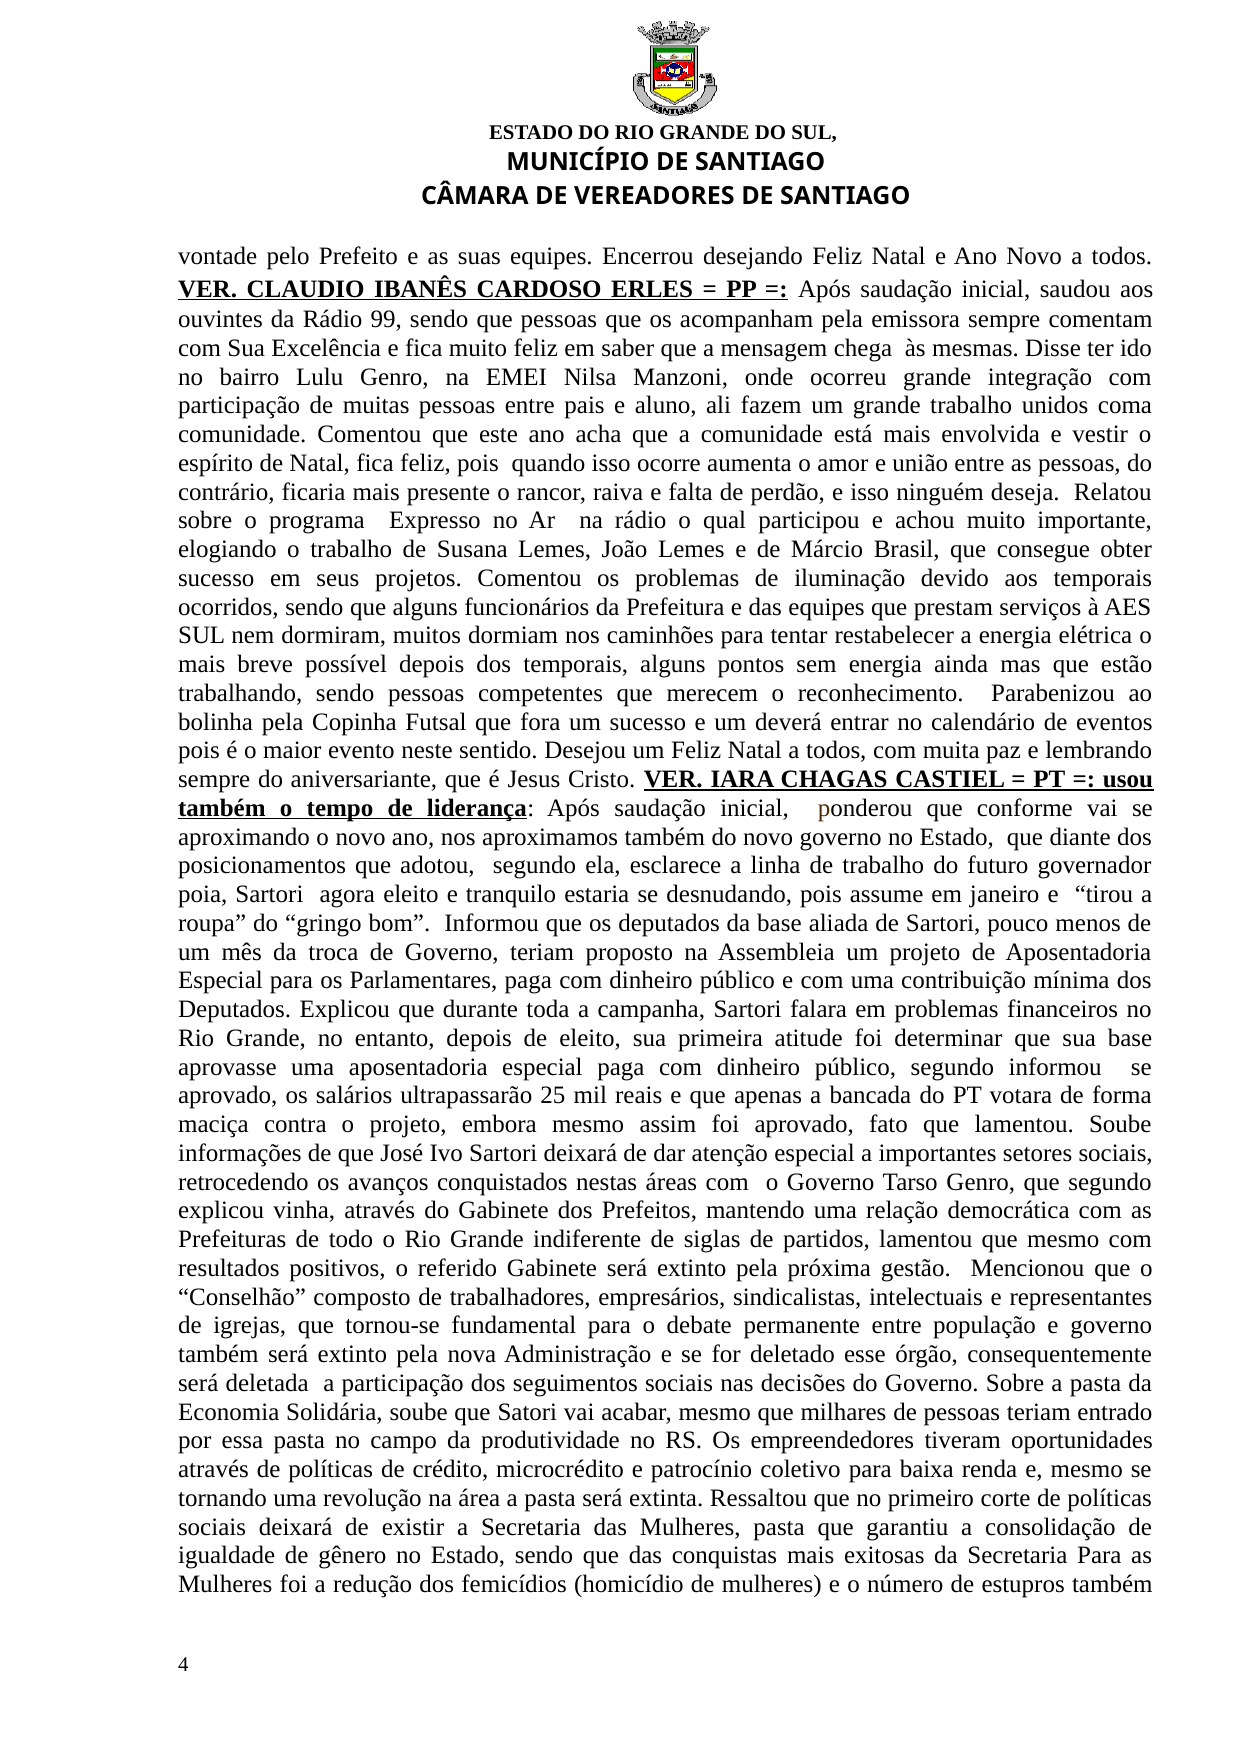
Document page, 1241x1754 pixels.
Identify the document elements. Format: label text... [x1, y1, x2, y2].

text vontade pelo Prefeito e as suas equipes. Encerrou desejando Feliz Natal e Ano Novo a todos. VER. CLAUDIO IBANÊS CARDOSO ERLES = PP =: Após saudação inicial, saudou aos ouvintes da Rádio 99, sendo que pessoas que os acompanham pela emissora sempre comentam com Sua Excelência e fica muito feliz em saber que a mensagem chega às mesmas. Disse ter ido no bairro Lulu Genro, na EMEI Nilsa Manzoni, onde ocorreu grande integração com participação de muitas pessoas entre pais e aluno, ali fazem um grande trabalho unidos coma comunidade. Comentou que este ano acha que a comunidade está mais envolvida e vestir o espírito de Natal, fica feliz, pois quando isso ocorre aumenta o amor e união entre as pessoas, do contrário, ficaria mais presente o rancor, raiva e falta de perdão, e isso ninguém deseja. Relatou sobre o programa Expresso no Ar na rádio o qual participou e achou muito importante, elogiando o trabalho de Susana Lemes, João Lemes e de Márcio Brasil, que consegue obter sucesso em seus projetos. Comentou os problemas de iluminação devido aos temporais ocorridos, sendo que alguns funcionários da Prefeitura e das equipes que prestam serviços à AES SUL nem dormiram, muitos dormiam nos caminhões para tentar restabelecer a energia elétrica o mais breve possível depois dos temporais, alguns pontos sem energia ainda mas que estão trabalhando, sendo pessoas competentes que merecem o reconhecimento. Parabenizou ao bolinha pela Copinha Futsal que fora um sucesso e um deverá entrar no calendário de eventos pois é o maior evento neste sentido. Desejou um Feliz Natal a todos, com muita paz e lembrando sempre do aniversariante, que é Jesus Cristo. VER. IARA CHAGAS CASTIEL = PT =: usou também o tempo de liderança: Após saudação inicial, ponderou que conforme vai se aproximando o novo ano, nos aproximamos também do novo governo no Estado, que diante dos posicionamentos que adotou, segundo ela, esclarece a linha de trabalho do futuro governador poia, Sartori agora eleito e tranquilo estaria se desnudando, pois assume em janeiro e “tirou a roupa” do “gringo bom”. Informou que os deputados da base aliada de Sartori, pouco menos de um mês da troca de Governo, teriam proposto na Assembleia um projeto de Aposentadoria Especial para os Parlamentares, paga com dinheiro público e com uma contribuição mínima dos Deputados. Explicou que durante toda a campanha, Sartori falara em problemas financeiros no Rio Grande, no entanto, depois de eleito, sua primeira atitude foi determinar que sua base aprovasse uma aposentadoria especial paga com dinheiro público, segundo informou se aprovado, os salários ultrapassarão 25 mil reais e que apenas a bancada do PT votara de forma maciça contra o projeto, embora mesmo assim foi aprovado, fato que lamentou. Soube informações de que José Ivo Sartori deixará de dar atenção especial a importantes setores sociais, retrocedendo os avanços conquistados nestas áreas com o Governo Tarso Genro, que segundo explicou vinha, através do Gabinete dos Prefeitos, mantendo uma relação democrática com as Prefeituras de todo o Rio Grande indiferente de siglas de partidos, lamentou que mesmo com resultados positivos, o referido Gabinete será extinto pela próxima gestão. Mencionou que o “Conselhão” composto de trabalhadores, empresários, sindicalistas, intelectuais e representantes de igrejas, que tornou-se fundamental para o debate permanente entre população e governo também será extinto pela nova Administração e se for deletado esse órgão, consequentemente será deletada a participação dos seguimentos sociais nas decisões do Governo. Sobre a pasta da Economia Solidária, soube que Satori vai acabar, mesmo que milhares de pessoas teriam entrado por essa pasta no campo da produtividade no RS. Os empreendedores tiveram oportunidades através de políticas de crédito, microcrédito e patrocínio coletivo para baixa renda e, mesmo se tornando uma revolução na área a pasta será extinta. Ressaltou que no primeiro corte de políticas sociais deixará de existir a Secretaria das Mulheres, pasta que garantiu a consolidação de igualdade de gênero no Estado, sendo que das conquistas mais exitosas da Secretaria Para as Mulheres foi a redução dos femicídios (homicídio de mulheres) e o número de estupros também [178, 241, 1153, 1598]
